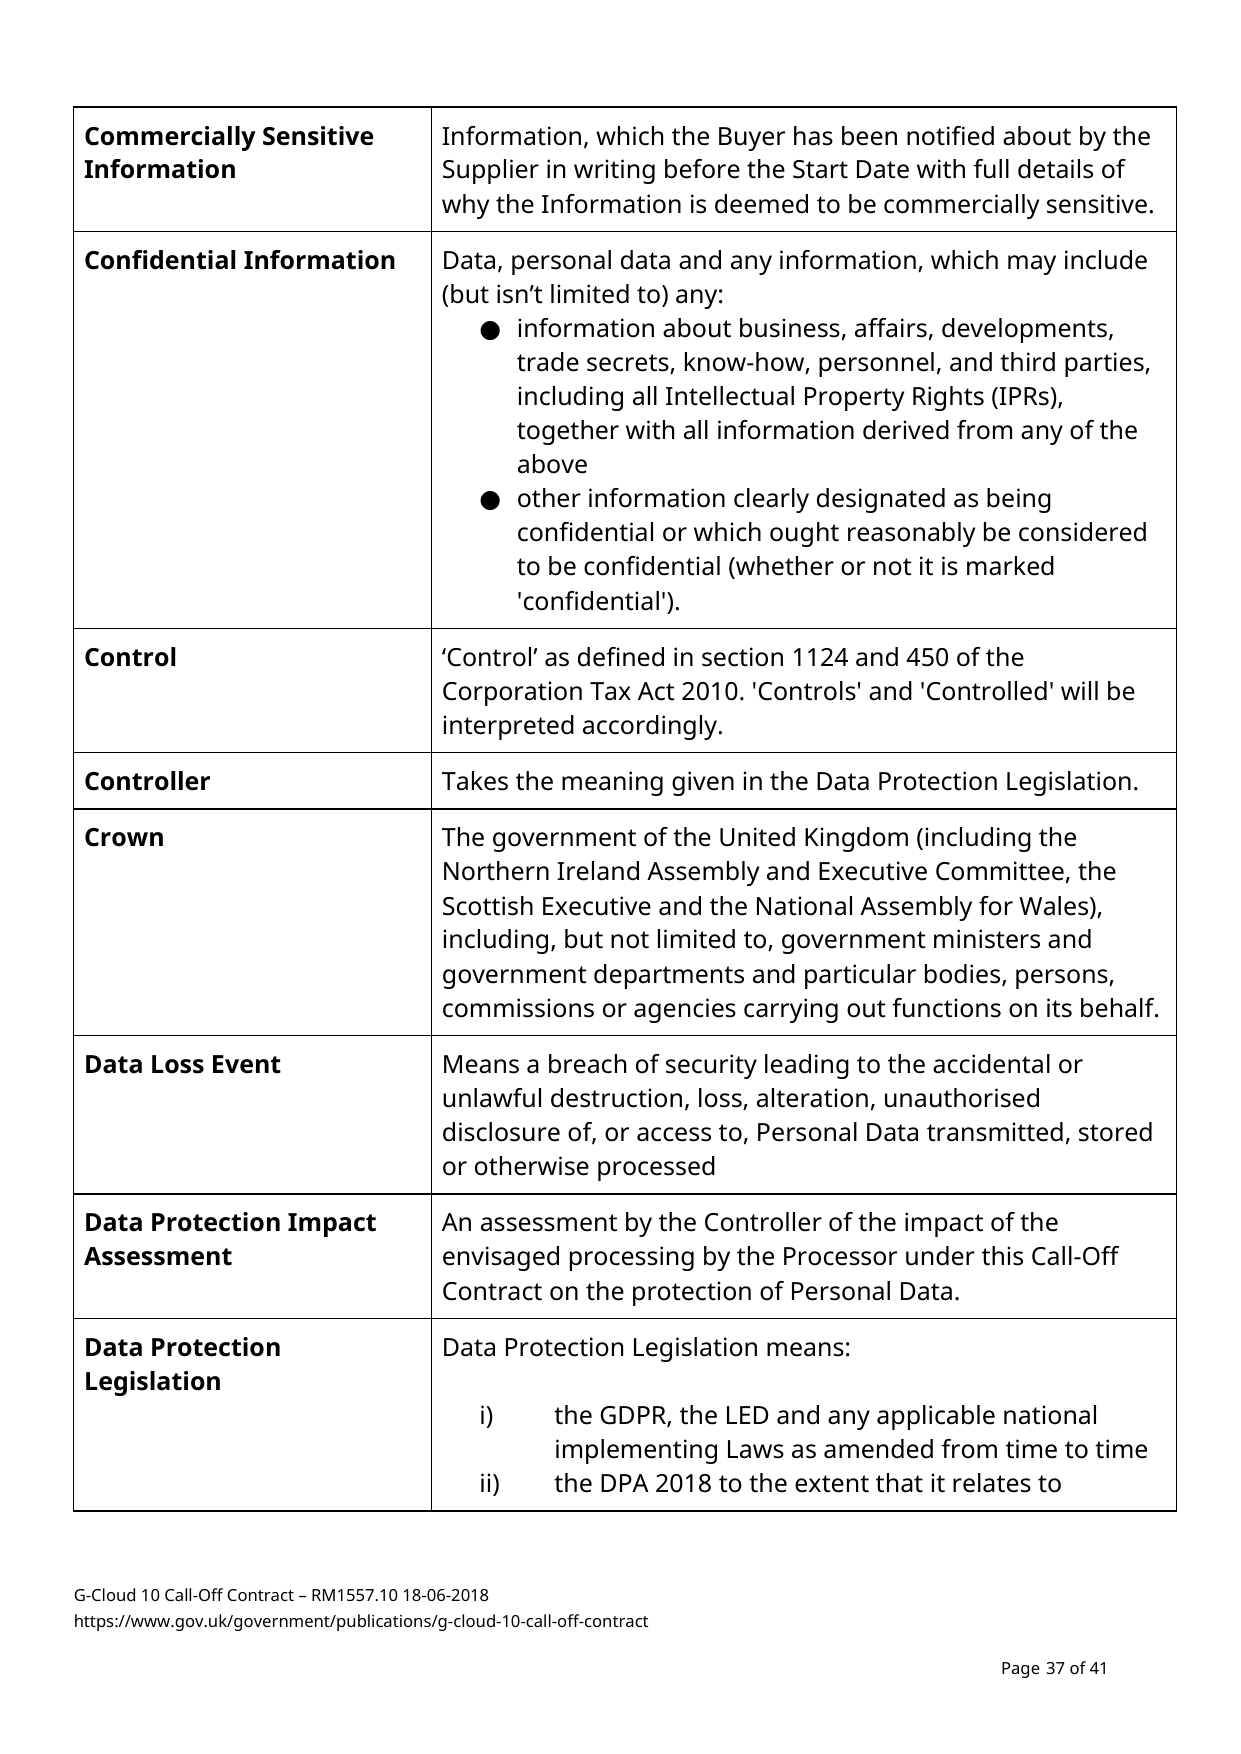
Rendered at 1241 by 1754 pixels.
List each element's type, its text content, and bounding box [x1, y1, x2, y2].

table_cell Data Loss Event [74, 1036, 431, 1193]
table_cell Data Protection Impact Assessment [74, 1195, 431, 1317]
table_cell ‘Control’ as defined in section 1124 and 450 of the Corporation Tax Act 2010. 'Controls' and 'Controlled' will be interpreted accordingly. [432, 629, 1176, 752]
table_cell An assessment by the Controller of the impact of the envisaged processing by the Processor under this Call-Off Contract on the protection of Personal Data. [432, 1195, 1176, 1317]
table_cell Confidential Information [74, 232, 431, 627]
table_cell Data Protection Legislation means: the GDPR, the LED and any applicable national implementing Laws as amended from time to time the DPA 2018 to the extent that it relates to processing of personal data and privacy; all applicable Law about the processing of personal data and privacy, including if applicable legally binding guidance and codes of practice issued by the Information Commissioner. [432, 1319, 1176, 1510]
table_cell Means a breach of security leading to the accidental or unlawful destruction, loss, alteration, unauthorised disclosure of, or access to, Personal Data transmitted, stored or otherwise processed [432, 1036, 1176, 1193]
table_cell Information, which the Buyer has been notified about by the Supplier in writing before the Start Date with full details of why the Information is deemed to be commercially sensitive. [432, 108, 1176, 231]
table_cell Control [74, 629, 431, 752]
table_cell Commercially Sensitive Information [74, 108, 431, 231]
table_cell Data, personal data and any information, which may include (but isn’t limited to) any: information about business, affairs, developments, trade secrets, know-how, personnel, and third parties, including all Intellectual Property Rights (IPRs), together with all information derived from any of the above other information clearly designated as being confidential or which ought reasonably be considered to be confidential (whether or not it is marked 'confidential'). [432, 232, 1176, 627]
table_cell Controller [74, 753, 431, 808]
table_cell The government of the United Kingdom (including the Northern Ireland Assembly and Executive Committee, the Scottish Executive and the National Assembly for Wales), including, but not limited to, government ministers and government departments and particular bodies, persons, commissions or agencies carrying out functions on its behalf. [432, 810, 1176, 1035]
table_cell Takes the meaning given in the Data Protection Legislation. [432, 753, 1176, 808]
table_cell Crown [74, 810, 431, 1035]
table_cell Data Protection Legislation [74, 1319, 431, 1510]
